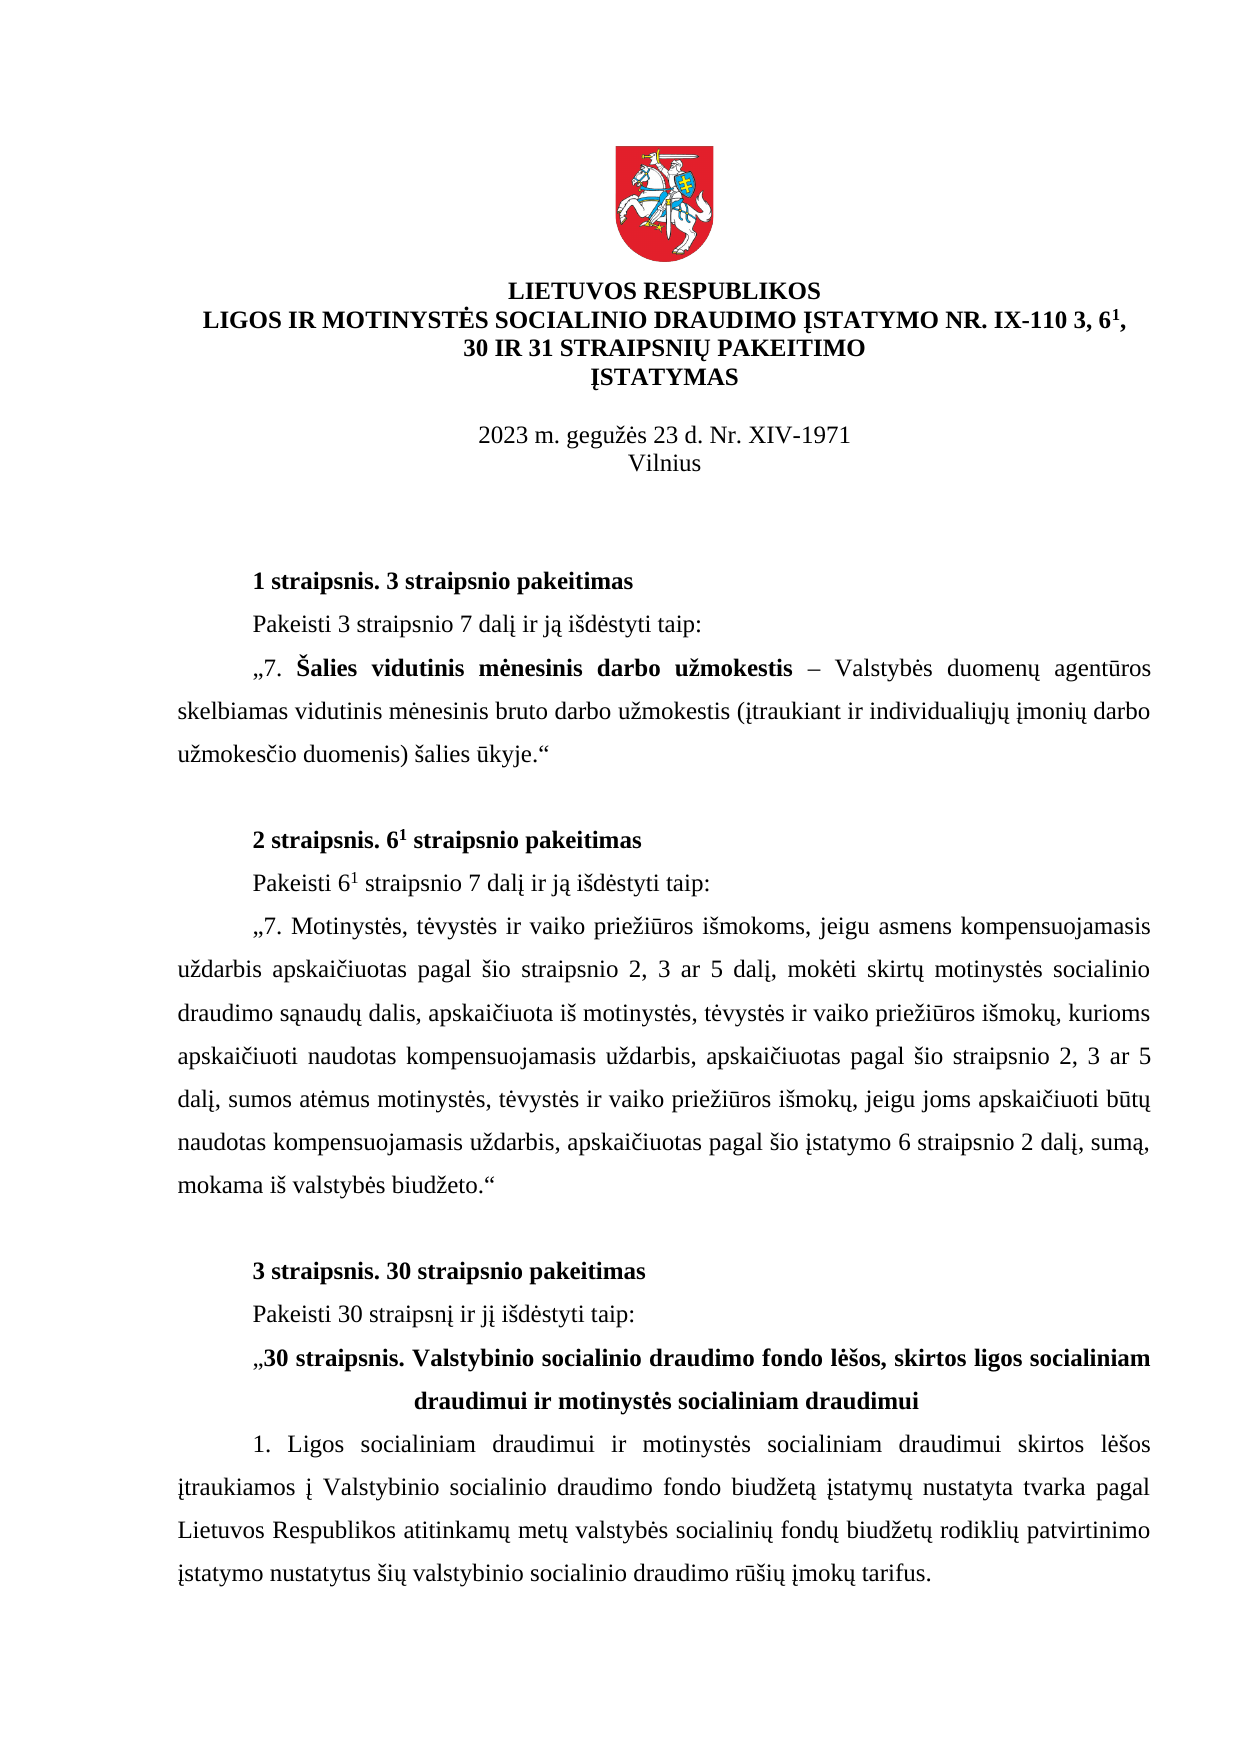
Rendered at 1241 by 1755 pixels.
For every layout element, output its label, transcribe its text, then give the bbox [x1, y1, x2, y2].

text „7. Šalies vidutinis mėnesinis darbo užmokestis – Valstybės duomenų agentūros skelbiamas vidutinis mėnesinis bruto darbo užmokestis (įtraukiant ir individualiųjų įmonių darbo užmokesčio duomenis) šalies ūkyje.“ [177, 653, 1152, 768]
text „7. Motinystės, tėvystės ir vaiko priežiūros išmokoms, jeigu asmens kompensuojamasis uždarbis apskaičiuotas pagal šio straipsnio 2, 3 ar 5 dalį, mokėti skirtų motinystės socialinio draudimo sąnaudų dalis, apskaičiuota iš motinystės, tėvystės ir vaiko priežiūros išmokų, kurioms apskaičiuoti naudotas kompensuojamasis uždarbis, apskaičiuotas pagal šio straipsnio 2, 3 ar 5 dalį, sumos atėmus motinystės, tėvystės ir vaiko priežiūros išmokų, jeigu joms apskaičiuoti būtų naudotas kompensuojamasis uždarbis, apskaičiuotas pagal šio įstatymo 6 straipsnio 2 dalį, sumą, mokama iš valstybės biudžeto.“ [177, 911, 1152, 1199]
text 2 straipsnis. 61 straipsnio pakeitimas [177, 825, 1152, 854]
text 2023 m. gegužės 23 d. Nr. XIV-1971 [177, 420, 1152, 448]
text Vilnius [177, 448, 1152, 477]
text 1 straipsnis. 3 straipsnio pakeitimas [177, 566, 1152, 595]
text ĮSTATYMAS [177, 362, 1152, 391]
text LIETUVOS RESPUBLIKOS [177, 276, 1152, 305]
text Pakeisti 61 straipsnio 7 dalį ir ją išdėstyti taip: [177, 868, 1152, 897]
text Pakeisti 3 straipsnio 7 dalį ir ją išdėstyti taip: [177, 609, 1152, 638]
text 1. Ligos socialiniam draudimui ir motinystės socialiniam draudimui skirtos lėšos įtraukiamos į Valstybinio socialinio draudimo fondo biudžetą įstatymų nustatyta tvarka pagal Lietuvos Respublikos atitinkamų metų valstybės socialinių fondų biudžetų rodiklių patvirtinimo įstatymo nustatytus šių valstybinio socialinio draudimo rūšių įmokų tarifus. [177, 1429, 1152, 1587]
text 3 straipsnis. 30 straipsnio pakeitimas [177, 1256, 1152, 1285]
text „30 straipsnis. Valstybinio socialinio draudimo fondo lėšos, skirtos ligos socialiniam draudimui ir motinystės socialiniam draudimui [252, 1343, 1152, 1414]
text Pakeisti 30 straipsnį ir jį išdėstyti taip: [177, 1299, 1152, 1328]
text LIGOS IR MOTINYSTĖS SOCIALINIO DRAUDIMO ĮSTATYMO NR. IX-110 3, 61, 30 IR 31 STRAIPSNIŲ PAKEITIMO [177, 305, 1152, 362]
